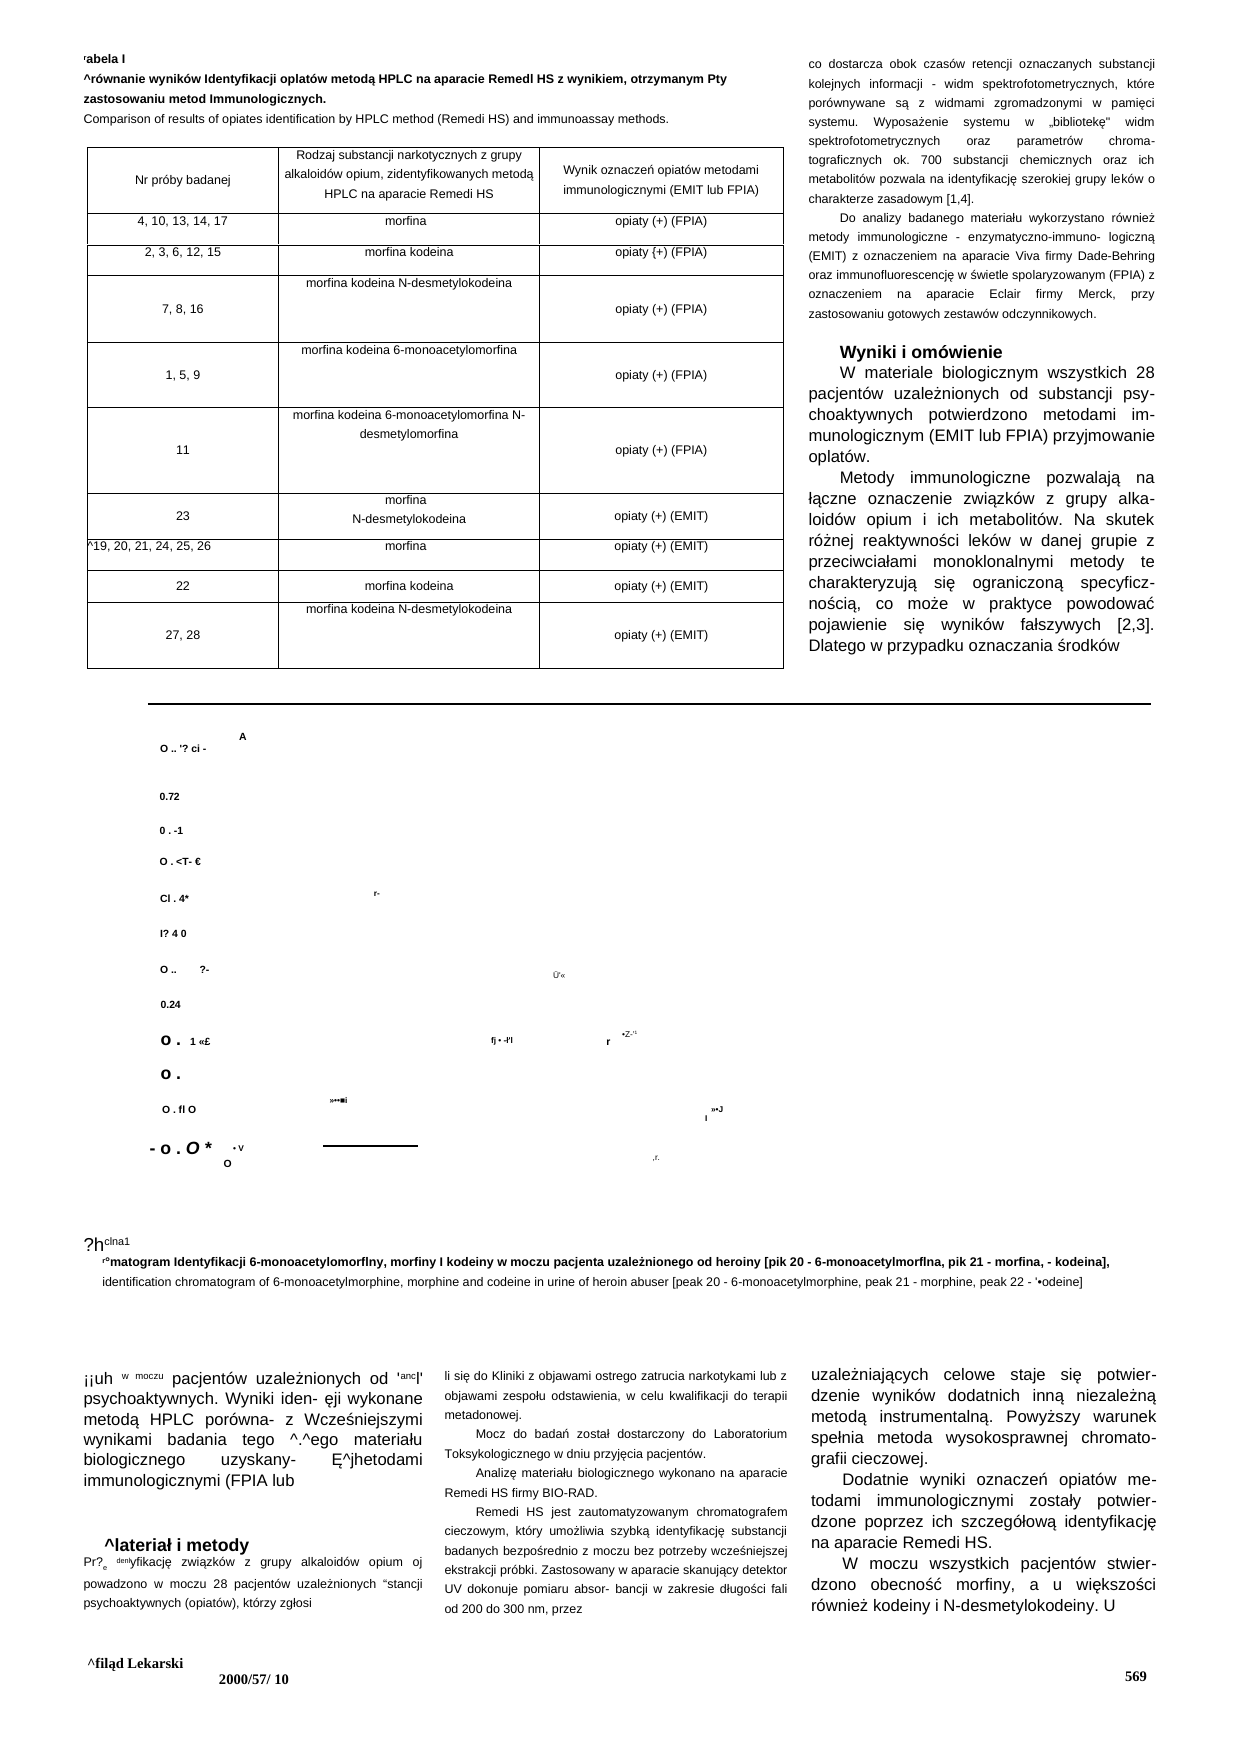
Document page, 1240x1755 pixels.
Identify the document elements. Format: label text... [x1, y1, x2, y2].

text Mocz do badań został dostarczony do Laboratorium Toksykologicznego w dniu przyjęcia pacjentów. [444, 1427, 787, 1461]
table_cell morfina kodeina 6-monoacetylomorfina N-desmetylomorfina [279, 408, 539, 493]
text W materiale biologicznym wszystkich 28 pacjentów uzależnionych od substancji psy­choaktywnych potwierdzono metodami im­munologicznym (EMIT lub FPIA) przyjmo­wanie oplatów. [808, 362, 1155, 466]
text I [705, 1114, 723, 1123]
table_cell 22 [88, 571, 278, 602]
text ^filąd Lekarski [87, 1655, 215, 1672]
text 569 [1125, 1668, 1155, 1685]
subtitle ^lateriał i metody [83, 1534, 423, 1555]
table_cell opiaty (+) (EMIT) [540, 571, 783, 602]
text O . fl O [162, 1104, 216, 1116]
text Comparison of results of opiates identification by HPLC method (Remedi HS) and immunoassay methods. [83, 112, 786, 126]
text Metody immunologiczne pozwalają na łączne oznaczenie związków z grupy alka­loidów opium i ich metabolitów. Na skutek różnej reaktywności leków w danej grupie z przeciwciałami monoklonalnymi metody te charakteryzują się ograniczoną specyficz­nością, co może w praktyce powodować pojawienie się wyników fałszywych [2,3]. Dlatego w przypadku oznaczania środków [808, 468, 1155, 655]
text O .. '? ci - [160, 743, 246, 755]
text 1 «£ [190, 1035, 214, 1047]
table_cell opiaty {+) (FPIA) [540, 246, 783, 275]
subtitle Wyniki i omówienie [808, 342, 1155, 362]
text Analizę materiału biologicznego wykonano na apa­racie Remedi HS firmy BIO-RAD. [444, 1466, 787, 1500]
text O .. ?- [160, 963, 214, 976]
text Dodatnie wyniki oznaczeń opiatów me­todami immunologicznymi zostały potwier­dzone poprzez ich szczegółową identyfika­cję na aparacie Remedi HS. [811, 1470, 1156, 1552]
text •Z-’1 [622, 1029, 643, 1039]
table_cell opiaty (+) (EMIT) [540, 603, 783, 668]
text »••■i [329, 1095, 352, 1105]
text 0 . -1 [159, 824, 215, 837]
text O . <T- € [159, 856, 213, 868]
table_cell 23 [88, 494, 278, 539]
text uzależniających celowe staje się potwier­dzenie wyników dodatnich inną niezależną metodą instrumentalną. Powyższy warunek spełnia metoda wysokosprawnej chromato­grafii cieczowej. [811, 1364, 1156, 1468]
table_cell morfina kodeina N-desmetylokodeina [279, 276, 539, 342]
text • V [233, 1143, 255, 1153]
table_header Wynik oznaczeń opiatów metodami immunologicznymi (EMIT lub FPIA) [540, 148, 783, 213]
table_cell 1, 5, 9 [88, 343, 278, 407]
table_header Rodzaj substancji narkotycznych z grupy alkaloidów opium, zidentyfikowanych metodą HPLC na aparacie Remedi HS [279, 148, 539, 213]
table_cell 27, 28 [88, 603, 278, 668]
text Cl . 4* [160, 893, 213, 905]
table_cell morfina kodeina 6-monoacetylomorfina [279, 343, 539, 407]
table_cell 2, 3, 6, 12, 15 [88, 246, 278, 275]
text fj • -ł'l [491, 1037, 520, 1045]
table_cell opiaty (+) (EMIT) [540, 494, 783, 539]
table_cell morfina [279, 214, 539, 244]
table_cell morfina [279, 540, 539, 570]
text ?hclna1 [83, 1233, 1157, 1255]
text o . [160, 1063, 192, 1083]
text Pr?e denlyfikację związków z grupy alkaloidów opium oj powadzono w moczu 28 pacjentów uzależnionych “stancji psychoaktywnych (opiatów), którzy zgłosi­ [83, 1555, 423, 1610]
table_cell ^19, 20, 21, 24, 25, 26 [88, 540, 278, 570]
text 0.24 [160, 998, 215, 1011]
table_cell 7, 8, 16 [88, 276, 278, 342]
text r°matogram Identyfikacji 6-monoacetylomorflny, morfiny I kodeiny w moczu pacjenta uzależnionego od heroiny [pik 20 - 6-monoacetylmorflna, pik 21 - morfina, - kodeina], [102, 1255, 1157, 1269]
text 2000/57/ 10 [219, 1671, 319, 1687]
table_cell 11 [88, 408, 278, 493]
table_cell 4, 10, 13, 14, 17 [88, 214, 278, 244]
text co dostarcza obok czasów retencji oznaczanych substan­cji kolejnych informacji - widm spektrofotometrycznych, które porównywane są z widmami zgromadzonymi w pamięci systemu. Wyposażenie systemu w „bibliotekę" widm spektrofotometrycznych oraz parametrów chroma­tograficznych ok. 700 substancji chemicznych oraz ich metabolitów pozwala na identyfikację szerokiej grupy le­ków o charakterze zasadowym [1,4]. [808, 57, 1155, 206]
text 0.72 [159, 791, 219, 803]
text r [606, 1036, 618, 1048]
text li się do Kliniki z objawami ostrego zatrucia narkotykami lub z objawami zespołu odstawienia, w celu kwalifikacji do terapii metadonowej. [444, 1369, 787, 1422]
text identification chromatogram of 6-monoacetylmorphine, morphine and codeine in urine of heroin abuser [peak 20 - 6-monoacetylmorphine, peak 21 - morphine, peak 22 - '•odeine] [83, 1275, 1157, 1289]
table_header Nr próby badanej [88, 148, 278, 213]
table_cell morfina N-desmetylokodeina [279, 494, 539, 539]
text ¡¡uh w moczu pacjentów uzależnionych od 'ancl' psychoaktywnych. Wyniki iden- ęji wykonane metodą HPLC porówna- z Wcześniejszymi wynikami badania tego ^.^ego materiału biologicznego uzyskany- Ę^jhetodami immunologicznymi (FPIA lub [83, 1368, 423, 1490]
text A [160, 731, 246, 743]
table_cell opiaty (+) (FPIA) [540, 408, 783, 493]
table_cell opiaty (+) (EMIT) [540, 540, 783, 570]
text Do analizy badanego materiału wykorzystano rów­nież metody immunologiczne - enzymatyczno-immuno- logiczną (EMIT) z oznaczeniem na aparacie Viva firmy Dade-Behring oraz immunofluorescencję w świetle spo­laryzowanym (FPIA) z oznaczeniem na aparacie Eclair firmy Merck, przy zastosowaniu gotowych zestawów od­czynnikowych. [808, 210, 1155, 321]
text ^równanie wyników Identyfikacji oplatów metodą HPLC na aparacie Remedl HS z wynikiem, otrzymanym Pty zastosowaniu metod Immunologicznych. [83, 72, 786, 106]
table_cell morfina kodeina [279, 571, 539, 602]
text W moczu wszystkich pacjentów stwier­dzono obecność morfiny, a u większości również kodeiny i N-desmetylokodeiny. U [811, 1554, 1156, 1615]
text o . [160, 1028, 186, 1049]
text ,r. [649, 1152, 663, 1162]
text rabela I [83, 52, 786, 66]
text Remedi HS jest zautomatyzowanym chromatogra­fem cieczowym, który umożliwia szybką identyfikację substancji badanych bezpośrednio z moczu bez potrze­by wcześniejszej ekstrakcji próbki. Zastosowany w apa­racie skanujący detektor UV dokonuje pomiaru absor- bancji w zakresie długości fali od 200 do 300 nm, przez [444, 1505, 787, 1616]
table_cell opiaty (+) (FPIA) [540, 276, 783, 342]
text Ü'« [553, 971, 570, 980]
text O [223, 1158, 238, 1169]
text r- [374, 888, 391, 898]
table_cell opiaty (+) (FPIA) [540, 343, 783, 407]
text - o . O * [149, 1138, 215, 1158]
table_cell opiaty (+) (FPIA) [540, 214, 783, 244]
table_cell morfina kodeina [279, 246, 539, 275]
table_cell morfina kodeina N-desmetylokodeina [279, 603, 539, 668]
text I? 4 0 [160, 928, 214, 939]
text »•J [705, 1104, 723, 1114]
